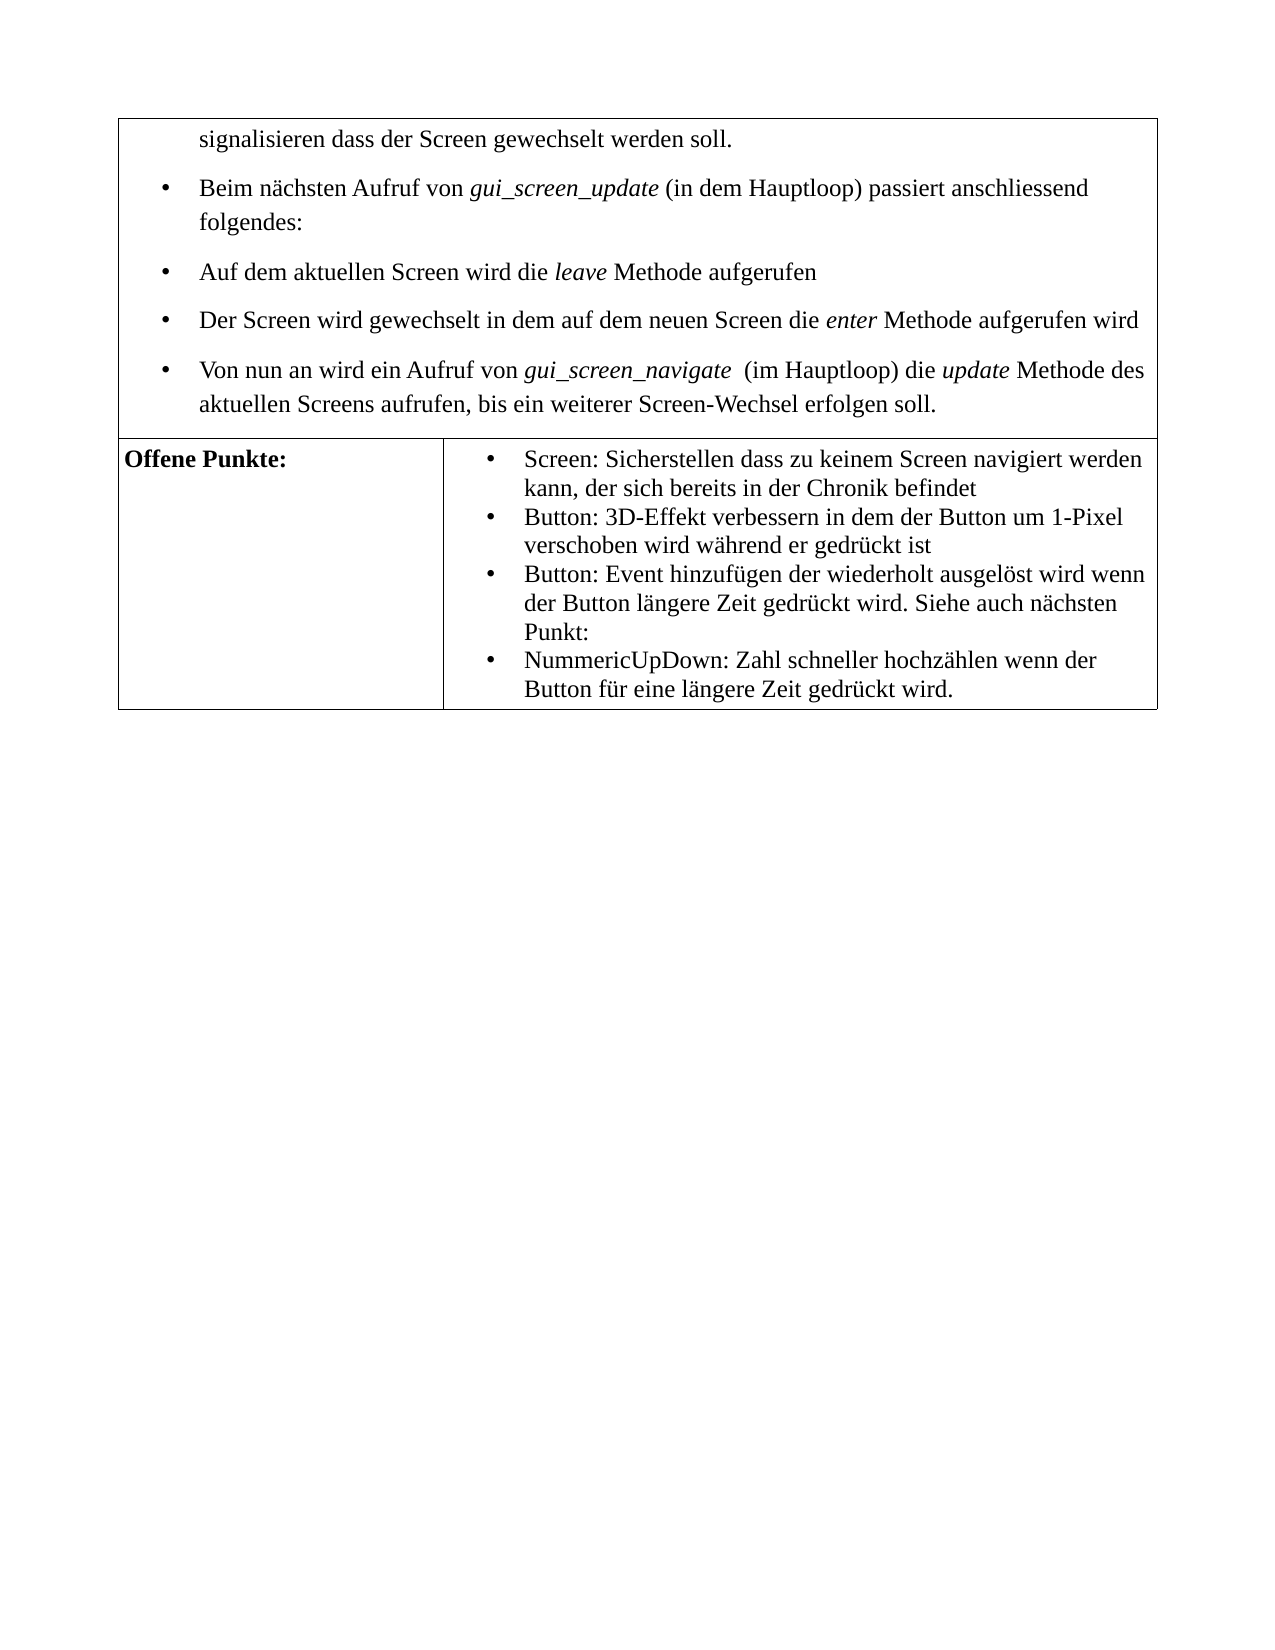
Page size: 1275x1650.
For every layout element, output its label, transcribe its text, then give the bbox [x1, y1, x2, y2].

table_cell Offene Punkte: [119, 439, 443, 708]
table_cell Screen: Sicherstellen dass zu keinem Screen navigiert werden kann, der sich bereits in der Chronik befindet Button: 3D-Effekt verbessern in dem der Button um 1-Pixel verschoben wird während er gedrückt ist Button: Event hinzufügen der wiederholt ausgelöst wird wenn der Button längere Zeit gedrückt wird. Siehe auch nächsten Punkt: NummericUpDown: Zahl schneller hochzählen wenn der Button für eine längere Zeit gedrückt wird. [444, 439, 1157, 708]
table_cell signalisieren dass der Screen gewechselt werden soll. Beim nächsten Aufruf von gui_screen_update (in dem Hauptloop) passiert anschliessend folgendes: Auf dem aktuellen Screen wird die leave Methode aufgerufen Der Screen wird gewechselt in dem auf dem neuen Screen die enter Methode aufgerufen wird Von nun an wird ein Aufruf von gui_screen_navigate (im Hauptloop) die update Methode des aktuellen Screens aufrufen, bis ein weiterer Screen-Wechsel erfolgen soll. [119, 119, 1157, 438]
